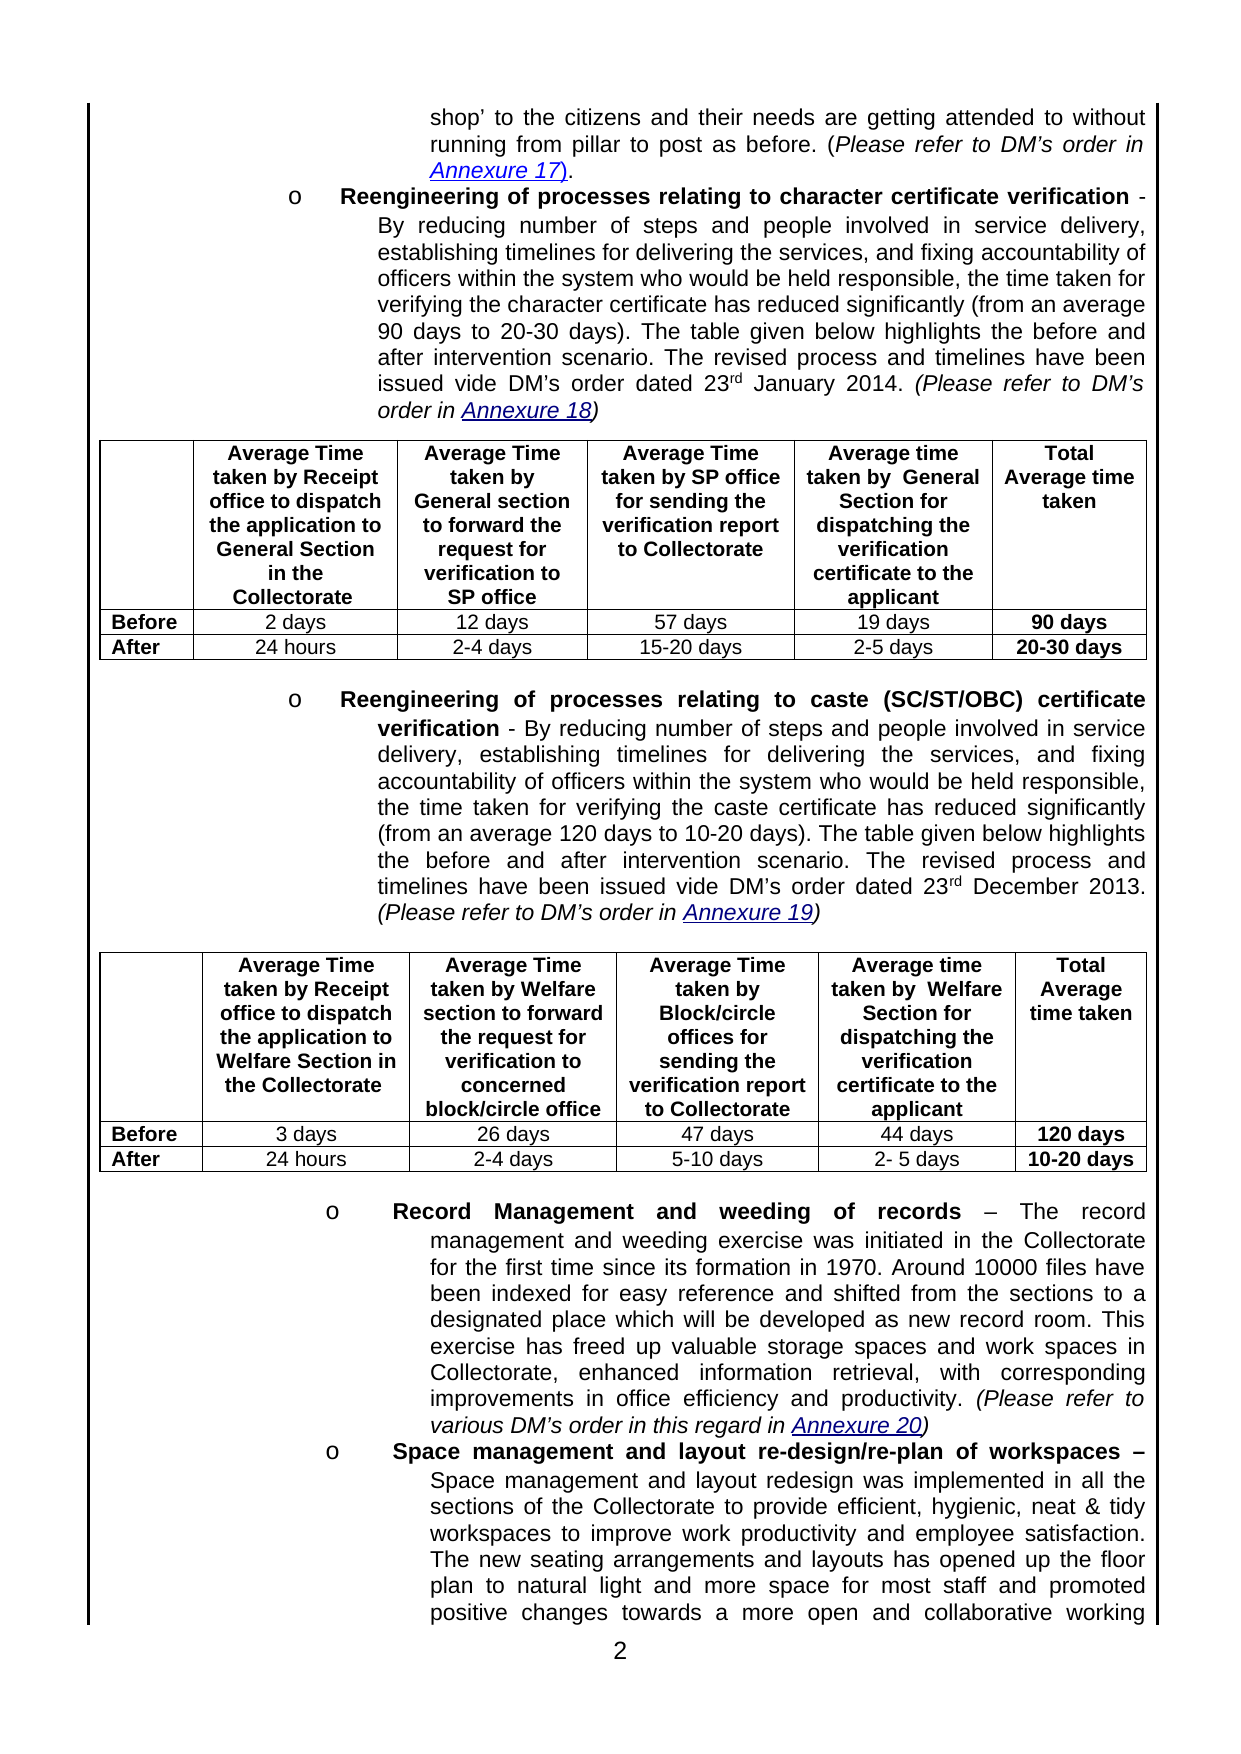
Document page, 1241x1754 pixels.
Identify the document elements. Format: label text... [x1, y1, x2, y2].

table_header Average Time taken by Receipt office to dispatch the application to General Section in the Collectorate [194, 441, 397, 608]
table_cell 15-20 days [588, 635, 794, 658]
table_cell Output 3: Final score and performance description: A (output met expectation) Milestone: RtPS roll out with on time disposal rate of 95% (of total applications). Milestone Status: BGARP supported state wide roll out of RtPS in Bihar and the disposal rate of applications received is 98.8%. Related Interventions: BGARP supported technical inputs at all stages starting from development of Acts and Rules to implementation of the provision of the same Simplification of the process of issuance of certificates Drafting of the BRTPS Rules Incorporating suggestions & Notification into the Final Act, Rules and Services Training workshop of master trainers in state HQ & roll-out training in field Mass Awareness Campaign launched through various media (Press ads, hoardings, radio jingles, audio-visual clips etc) Periodic impact study reports based on field visits Rohtas – Bihar RTPS implementation report (last week of November, 2011) Bhagalpur – Report on RTPS implementation issues (16th & 17th December 2011) Nalanda – Bihar RTPS implementation report (22nd & 23rd December, 2011) Patna – Report on RTPS implementation issues (27th & 29th December, 2011) Chapra - Bihar RTPS implementation report (2nd and 3rd February, 2012) Nalanda – Report on RTPS, e-District and Vasudha Kendras (4th & 5th July 2012) (Letter no. 6147 by GAD dated April 27, 2012) (Annexure 15) Nalanda – Report on Vasudha Kendras & e-District: Process Perspective (August 2012) Analysis of RTPS data sourced through Adhikar software Analysis report based on data from 15th August, 2011 to 4th July 2012 on applications received, disposed, delays and denials. User feedback survey on citizen satisfaction in some services in a block in Nalanda carried out in December 2011 with about 80% of respondents expressing their satisfaction. A number of suggestions proposed in the above mentioned reports have been accepted by GoB in improving the implementation of the BRTPS, which are listed below A number of citizen centric amenities have been introduced at the RTPS application counters. The shares of counters where these amenities have been actually installed are measured. The table below indicates that as on 15th May 2014, all the offices have counters, notice boards, sheds and waiting place constructed. Table 4: Extent of citizen friendly amenities set up at RTPS application counters Table 5: Status of Application received under RTPS and their disposal Milestone (EoP 2014): Final 3rd round of Citizen Report Card (CRC) carried out Milestone Status: There was a delay in initiating the first round of CRC. The successful completion of survey and the subsequent processes of developing the reports and making a formal launch, extended well over 2012. With the review of the findings by GoB happening only in late 2013, there was a low possibility of conducting the second round. Hence instead of three rounds of CRC as envisaged in the logframe, only one round of CRC could be completed. Related Intervention: 1st round of CRC competed in 2012 covering about 32000 households from all districts and blocks of Bihar. For 7 out of the 8 services, more than 60% of the respondents expressed their satisfaction with the government services. Key findings were publicly released in December 2012 in which representatives of research organizations, academic institutions, civil society and cross section of the local & national media participated and discussed the findings A meeting of all the concerned head of departments was convened under the chairmanship of Chief Secretary in October 2013 to discuss the findings and the way forward. Consolidated State Report & Individual district reports along with dashboard have been shared with respective districts as well so that they could take appropriate actions on the basis of the findings. Milestone (End of Term): Review of system undertaken and changes effected Milestone Status: The review of the system has been completed; however, the recommended changes are yet to be implemented. Related Interventions Detailed assessment of public grievances received in Nalanda District Collectorate Janta Darbar in FY13 was undertaken for 3600 public grievances. A detailed typology of all the grievance lodged was conducted and findings have been presented as below Table 6: Typology of Grievances received at Nalanda Collectorate in FY 13 Seating arrangement and layout of the Public Grievance Cell in Collectorate has been reorganized. This has resulted in improvement in office hygiene and availability of more space for the staff. Study on strengthening Public Grievances Redressal Mechanism in Ekangarsarai Block has been initiated. Milestone (End of Term): Reforms Action plan implemented in one Collectorate, processes documented and replication model developed Milestone Status: The reforms action plan for Nalanda Collectorate has been developed and its implementation is underway. Process documentation is also simultaneously being undertaken by the GTAST, but full replication model and plan is yet to be completed. Related Interventions: Report on key findings and suggestions/recommendations for Strengthening District Administration and Service Delivery Reforms was submitted in September 2013. Implementation Plan was developed and finalized after detailed deliberations with the DM and senior district officials in October 2013. The key interventions implemented in the Collectorate focused on – a) citizens as the ultimate stakeholders and included activities relating to removing inefficiency across the service value chain and improving citizen experience, and b) improving the internal office administration to enhance working environment and productivity of employees. The key interventions undertaken include: Migrated high volume, citizen-centric services to Samadhan Kendra for delivery from dedicated counters. The counters receive – a) scholarship applications from students and providing information on various welfare schemes (more than 100 queries entertained and applications received daily); b) applications for certified copies of records and issuance of the same (around 25 applications received daily); c letters/correspondences addressed to DM (more than 30 letters received daily) and d) applications for caste, income, and domicile certificate under RTPS and issuance of the same (more than 30 applications received daily). This initiative has provided ‘one-stop shop’ to the citizens and their needs are getting attended to without running from pillar to post as before. (Please refer to DM’s order in Annexure 17). Reengineering of processes relating to character certificate verification - By reducing number of steps and people involved in service delivery, establishing timelines for delivering the services, and fixing accountability of officers within the system who would be held responsible, the time taken for verifying the character certificate has reduced significantly (from an average 90 days to 20-30 days). The table given below highlights the before and after intervention scenario. The revised process and timelines have been issued vide DM’s order dated 23rd January 2014. (Please refer to DM’s order in Annexure 18) Reengineering of processes relating to caste (SC/ST/OBC) certificate verification - By reducing number of steps and people involved in service delivery, establishing timelines for delivering the services, and fixing accountability of officers within the system who would be held responsible, the time taken for verifying the caste certificate has reduced significantly (from an average 120 days to 10-20 days). The table given below highlights the before and after intervention scenario. The revised process and timelines have been issued vide DM’s order dated 23rd December 2013. (Please refer to DM’s order in Annexure 19) Record Management and weeding of records – The record management and weeding exercise was initiated in the Collectorate for the first time since its formation in 1970. Around 10000 files have been indexed for easy reference and shifted from the sections to a designated place which will be developed as new record room. This exercise has freed up valuable storage spaces and work spaces in Collectorate, enhanced information retrieval, with corresponding improvements in office efficiency and productivity. (Please refer to various DM’s order in this regard in Annexure 20) Space management and layout re-design/re-plan of workspaces – Space management and layout redesign was implemented in all the sections of the Collectorate to provide efficient, hygienic, neat & tidy workspaces to improve work productivity and employee satisfaction. The new seating arrangements and layouts has opened up the floor plan to natural light and more space for most staff and promoted positive changes towards a more open and collaborative working culture. (Please refer to DM’s order in Annexure 21A and Annexure 21B) Capacity building of staff – Around 100 clerks and Head clerks were trained on change management and around 50 clerks and Head clerks were trained on record management and weeding process. Furthermore, individual handholding support was provided to staff in operating the new applications (Please refer to DM’s order in Annexure 22) Dak (letters & correspondences) Tracking & Monitoring System has been developed and being implemented – Dak (letters & correspondences) tracking & monitoring system aims to establish transparency and accountability, reduce processing delays and improve efficiency and effectiveness of Collectorate responses to 30000 odd letters/correspondences received in a year. Trial run has begun in May 2014 in Development Section. Figure 5: Screen shot for Dak Tracking System Court cases Monitoring System has been developed and being implemented – Currently, it is being implemented in DM’s court. For the 500 cases which have been entered in the system, it provides facilities for checking case status and generating automated cause list amongst others. Figure 6: Screen shot for Court Case Monitoring System Figure 7: Screen shot for Retirement Benefits Management System Pension & Group Insurance Calculator has been developed and implemented – Currently, Pension & Group Insurance Calculator has been implemented under the Retirement Benefits Management System. This solution facilitates Establishment section to compute retirement benefits accurately in 5-10 minutes which used to take 3-4 days before. Final results: RtPS roll out has been one of the major success of BGARP. The programme supported full spectrum roll out of the act across all the 38 districts of the state. The system generated data reveals 98.8% disposal rate of applications received. Further, the recommendations to shorten the time taken for delivery of several services such as caste, income and residence certificates has also been accepted by the GoB are notified. Moreover, the state Government also introduced tatkal services for speedy service delivery to citizens in dire need. The CRC supported by Bihar to assess citizen satisfaction against various services revealed high satisfaction levels. GoB was appreciative of the initiative, but also apprehensive simultaneously considering its sensitivity for which the anticipated two more rounds could not be undertaken. The collectorate reforms are being implemented in Nalanda district. Several interventions have been carried out such as one stop service centre, business process reengineering and IT enablement. These reforms have led to (1) reduction in time taken for character certificate verification from 90 days to 30 days (2) reduction in caste certificate verification from 120 days to 20 days (3) shifting from manual to IT based systems for court case monitoring, correspondence maintenance and management. [90, 103, 1156, 1625]
table_header [101, 953, 202, 1121]
table_cell Before [101, 610, 193, 633]
table_header Total Average time taken [993, 441, 1146, 608]
table_cell 120 days [1016, 1122, 1146, 1146]
table_cell 19 days [795, 610, 992, 633]
table_cell 12 days [398, 610, 587, 633]
table_cell 20-30 days [993, 635, 1146, 658]
table_cell 5-10 days [617, 1147, 818, 1171]
table_cell 2- 5 days [819, 1147, 1015, 1171]
table_cell 24 hours [194, 635, 397, 658]
table_cell 44 days [819, 1122, 1015, 1146]
table_cell 90 days [993, 610, 1146, 633]
table_cell 57 days [588, 610, 794, 633]
table_header [101, 441, 193, 608]
table_header Average Time taken by Receipt office to dispatch the application to Welfare Section in the Collectorate [203, 953, 409, 1121]
table_cell 24 hours [203, 1147, 409, 1171]
table_header Average time taken by Welfare Section for dispatching the verification certificate to the applicant [819, 953, 1015, 1121]
table_cell After [101, 1147, 202, 1171]
table_header Total Average time taken [1016, 953, 1146, 1121]
table_cell After [101, 635, 193, 658]
table_cell 2-4 days [398, 635, 587, 658]
table_header Average Time taken by Block/circle offices for sending the verification report to Collectorate [617, 953, 818, 1121]
table_cell 2 days [194, 610, 397, 633]
table_cell 10-20 days [1016, 1147, 1146, 1171]
table_header Average Time taken by SP office for sending the verification report to Collectorate [588, 441, 794, 608]
table_cell 26 days [410, 1122, 616, 1146]
table_cell 2-4 days [410, 1147, 616, 1171]
table_header Average time taken by General Section for dispatching the verification certificate to the applicant [795, 441, 992, 608]
table_header Average Time taken by Welfare section to forward the request for verification to concerned block/circle office [410, 953, 616, 1121]
table_cell Before [101, 1122, 202, 1146]
table_cell 2-5 days [795, 635, 992, 658]
table_cell 3 days [203, 1122, 409, 1146]
table_cell 47 days [617, 1122, 818, 1146]
table_header Average Time taken by General section to forward the request for verification to SP office [398, 441, 587, 608]
